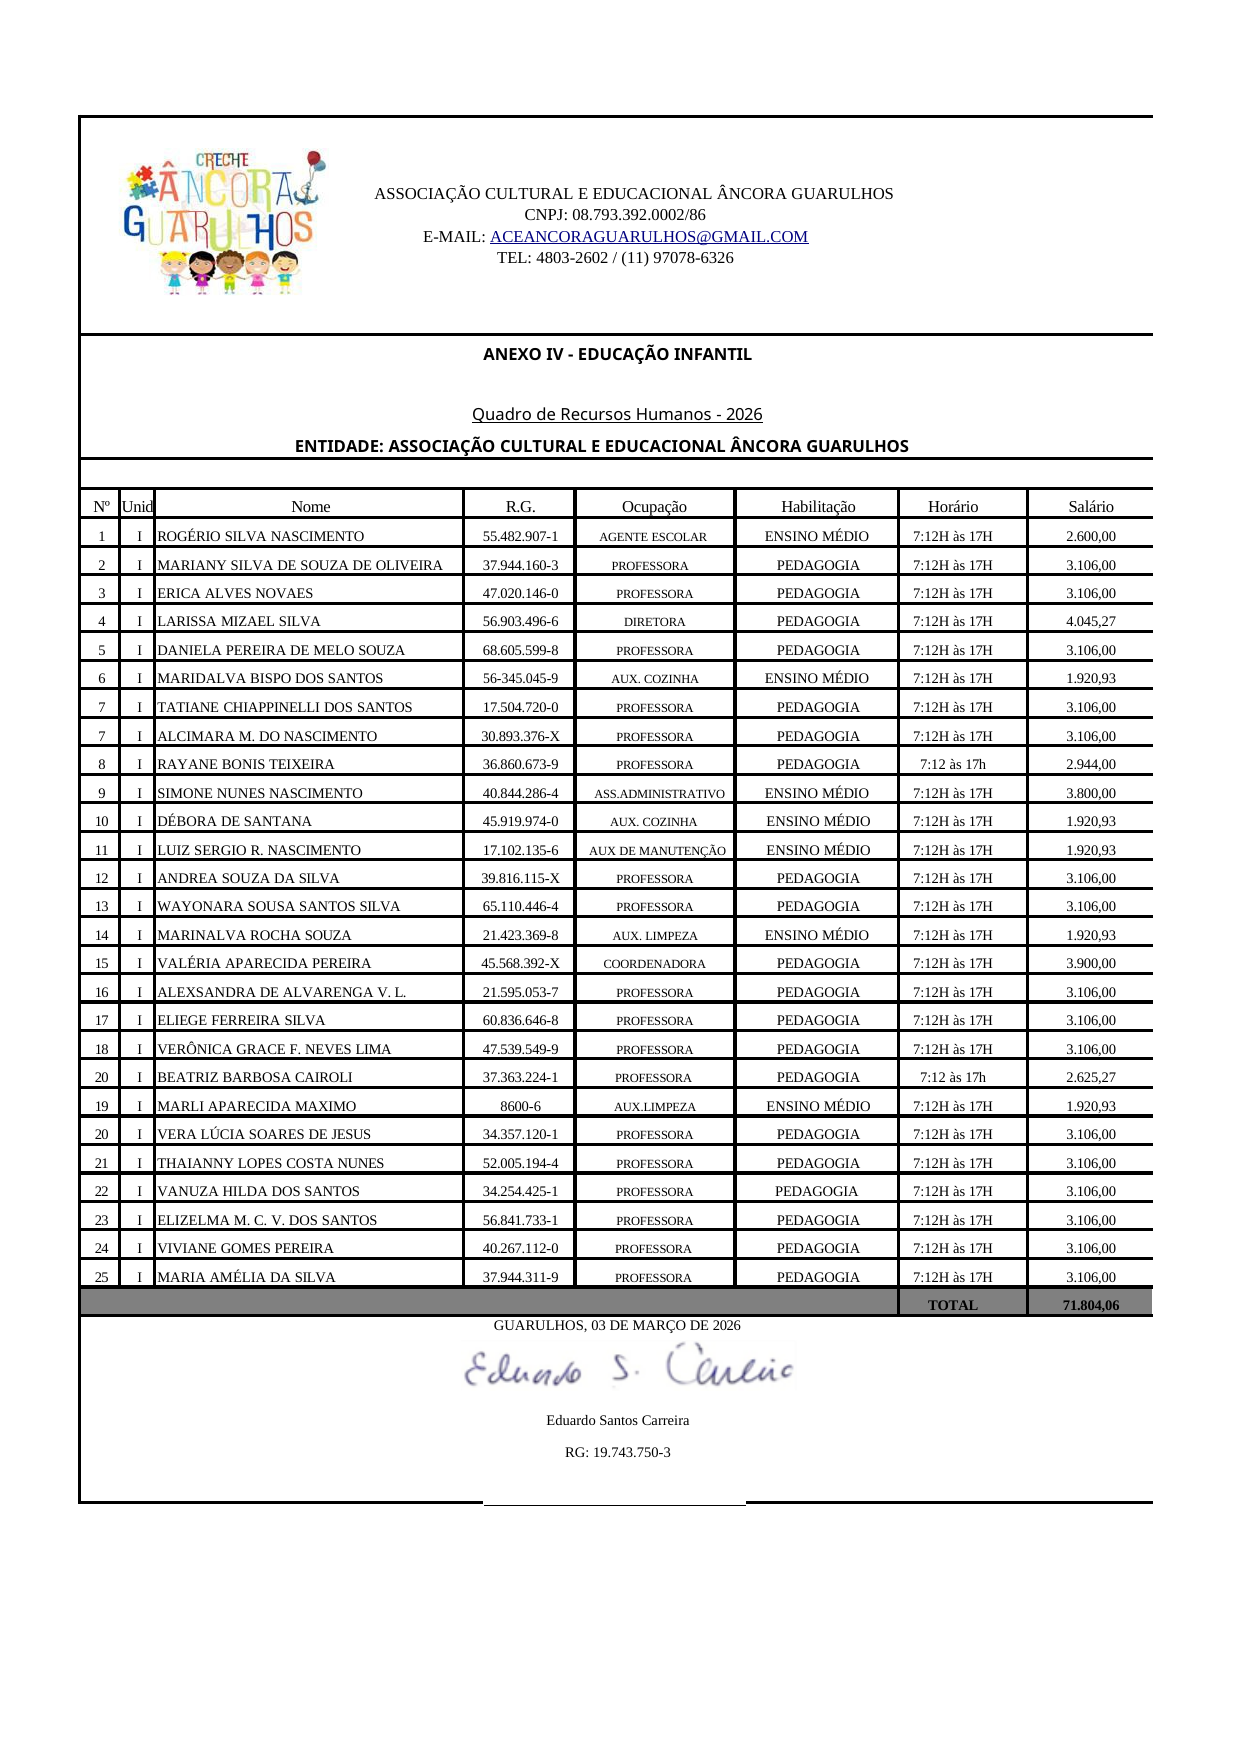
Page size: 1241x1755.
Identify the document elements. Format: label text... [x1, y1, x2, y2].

table_cell 25 [81, 1260, 118, 1285]
table_cell PEDAGOGIA [737, 890, 897, 915]
table_cell 47.539.549-9 [465, 1032, 573, 1057]
table_cell 37.944.311-9 [465, 1260, 573, 1285]
table_cell LARISSA MIZAEL SILVA [156, 605, 462, 630]
table_cell 2 [81, 548, 118, 573]
table_cell ASS.ADMINISTRATIVO [577, 776, 733, 801]
table_cell 7:12H às 17H [900, 890, 1026, 915]
table_cell 3.106,00 [1029, 633, 1152, 659]
table_cell 16 [81, 975, 118, 1000]
table_cell PROFESSORA [577, 1175, 733, 1200]
table_cell 13 [81, 890, 118, 915]
table_cell I [121, 833, 153, 858]
table_cell ELIEGE FERREIRA SILVA [156, 1004, 462, 1029]
table_cell I [121, 1146, 153, 1171]
table_cell 7:12H às 17H [900, 1089, 1026, 1114]
table_cell 3 [81, 576, 118, 602]
table_cell ANEXO IV - EDUCAÇÃO INFANTIL [81, 336, 1152, 381]
table_cell 19 [81, 1089, 118, 1114]
table_cell PEDAGOGIA [737, 747, 897, 773]
table_cell Ocupação [577, 490, 733, 516]
table_cell 3.106,00 [1029, 861, 1152, 887]
table_cell BEATRIZ BARBOSA CAIROLI [156, 1060, 462, 1086]
table_cell 6 [81, 662, 118, 687]
table_cell I [121, 890, 153, 915]
table_cell 56.841.733-1 [465, 1203, 573, 1228]
table_cell 14 [81, 918, 118, 943]
table_cell PEDAGOGIA [737, 1004, 897, 1029]
table_cell 56.903.496-6 [465, 605, 573, 630]
table_cell 7 [81, 690, 118, 716]
table_cell 45.919.974-0 [465, 804, 573, 830]
table_cell Quadro de Recursos Humanos - 2026 [81, 381, 1152, 428]
table_cell ALCIMARA M. DO NASCIMENTO [156, 719, 462, 744]
table_cell THAIANNY LOPES COSTA NUNES [156, 1146, 462, 1171]
table_cell [484, 1506, 746, 1547]
table_cell 3.106,00 [1029, 576, 1152, 602]
table_cell ANDREA SOUZA DA SILVA [156, 861, 462, 887]
table_cell PEDAGOGIA [737, 1175, 897, 1200]
table_cell 52.005.194-4 [465, 1146, 573, 1171]
table_cell 7:12H às 17H [900, 1032, 1026, 1057]
table_cell AUX.LIMPEZA [577, 1089, 733, 1114]
table_cell ENSINO MÉDIO [737, 918, 897, 943]
table_cell LUIZ SERGIO R. NASCIMENTO [156, 833, 462, 858]
table_cell 23 [81, 1203, 118, 1228]
table_cell PROFESSORA [577, 1146, 733, 1171]
table_cell 7:12H às 17H [900, 1260, 1026, 1285]
table_cell I [121, 690, 153, 716]
table_cell 7:12H às 17H [900, 662, 1026, 687]
table_cell COORDENADORA [577, 947, 733, 972]
table_cell 7:12H às 17H [900, 776, 1026, 801]
table_cell PEDAGOGIA [737, 1146, 897, 1171]
table_cell 3.106,00 [1029, 719, 1152, 744]
table_cell 68.605.599-8 [465, 633, 573, 659]
table_cell ELIZELMA M. C. V. DOS SANTOS [156, 1203, 462, 1228]
table_cell 34.357.120-1 [465, 1118, 573, 1143]
table_cell 55.482.907-1 [465, 519, 573, 544]
table_cell I [121, 548, 153, 573]
table_cell I [121, 947, 153, 972]
table_cell PROFESSORA [577, 1203, 733, 1228]
table_cell 3.800,00 [1029, 776, 1152, 801]
table_cell 8 [81, 747, 118, 773]
table_cell 7:12H às 17H [900, 576, 1026, 602]
table_cell 7 [81, 719, 118, 744]
table_cell 7:12H às 17H [900, 1118, 1026, 1143]
table_cell 21.595.053-7 [465, 975, 573, 1000]
table_cell 2.944,00 [1029, 747, 1152, 773]
table_cell 39.816.115-X [465, 861, 573, 887]
table_cell PROFESSORA [577, 1004, 733, 1029]
table_cell 8600-6 [465, 1089, 573, 1114]
table_cell 3.106,00 [1029, 1032, 1152, 1057]
table_cell ERICA ALVES NOVAES [156, 576, 462, 602]
table_cell 7:12H às 17H [900, 861, 1026, 887]
table_cell 65.110.446-4 [465, 890, 573, 915]
table_cell 40.267.112-0 [465, 1231, 573, 1257]
table_cell 3.106,00 [1029, 1231, 1152, 1257]
table_header ASSOCIAÇÃO CULTURAL E EDUCACIONAL ÂNCORA GUARULHOS CNPJ: 08.793.392.0002/86 E-MAIL: ACEANCORAGUARULHOS@GMAIL.COM TEL: 4803-2602 / (11) 97078-6326 [81, 118, 1152, 333]
table_cell 3.106,00 [1029, 1146, 1152, 1171]
table_cell Unid [121, 490, 153, 516]
table_cell 7:12H às 17H [900, 918, 1026, 943]
table_cell SIMONE NUNES NASCIMENTO [156, 776, 462, 801]
table_cell PEDAGOGIA [737, 861, 897, 887]
table_cell PROFESSORA [577, 690, 733, 716]
table_cell MARIDALVA BISPO DOS SANTOS [156, 662, 462, 687]
table_cell 12 [81, 861, 118, 887]
table_cell 1.920,93 [1029, 918, 1152, 943]
table_cell 1.920,93 [1029, 662, 1152, 687]
table_cell MARINALVA ROCHA SOUZA [156, 918, 462, 943]
table_cell PROFESSORA [577, 633, 733, 659]
table_cell 7:12H às 17H [900, 1146, 1026, 1171]
table_cell 7:12H às 17H [900, 947, 1026, 972]
table_cell AUX. LIMPEZA [577, 918, 733, 943]
table_cell I [121, 633, 153, 659]
table_cell 7:12 às 17h [900, 747, 1026, 773]
table_cell VERA LÚCIA SOARES DE JESUS [156, 1118, 462, 1143]
table_cell [484, 1548, 746, 1571]
table_cell I [121, 747, 153, 773]
table_cell PEDAGOGIA [737, 690, 897, 716]
table_cell 56-345.045-9 [465, 662, 573, 687]
table_cell PEDAGOGIA [737, 605, 897, 630]
table_cell 22 [81, 1175, 118, 1200]
table_cell PEDAGOGIA [737, 975, 897, 1000]
table_cell 7:12H às 17H [900, 975, 1026, 1000]
table_cell VANUZA HILDA DOS SANTOS [156, 1175, 462, 1200]
table_cell 4 [81, 605, 118, 630]
table_cell AUX DE MANUTENÇÃO [577, 833, 733, 858]
table_cell Salário [1029, 490, 1152, 516]
table_cell 7:12H às 17H [900, 1004, 1026, 1029]
table_cell AUX. COZINHA [577, 662, 733, 687]
table_cell ENSINO MÉDIO [737, 662, 897, 687]
table_cell ENSINO MÉDIO [737, 776, 897, 801]
table_cell 3.106,00 [1029, 690, 1152, 716]
table_cell 7:12H às 17H [900, 690, 1026, 716]
table_cell 3.106,00 [1029, 1260, 1152, 1285]
table_cell I [121, 804, 153, 830]
table_cell 37.944.160-3 [465, 548, 573, 573]
table_cell ENSINO MÉDIO [737, 804, 897, 830]
table_cell 1.920,93 [1029, 833, 1152, 858]
table_cell I [121, 918, 153, 943]
table_cell PROFESSORA [577, 890, 733, 915]
table_cell PROFESSORA [577, 1260, 733, 1285]
table_cell 2.600,00 [1029, 519, 1152, 544]
table_cell 30.893.376-X [465, 719, 573, 744]
table_cell 1 [81, 519, 118, 544]
table_cell 5 [81, 633, 118, 659]
table_cell PROFESSORA [577, 747, 733, 773]
table_cell Nº [81, 490, 118, 516]
table_cell ALEXSANDRA DE ALVARENGA V. L. [156, 975, 462, 1000]
table_cell GUARULHOS, 03 DE MARÇO DE 2026 Eduardo Santos Carreira RG: 19.743.750-3 [81, 1317, 1152, 1501]
table_cell ROGÉRIO SILVA NASCIMENTO [156, 519, 462, 544]
table_cell Horário [900, 490, 1026, 516]
table_cell 37.363.224-1 [465, 1060, 573, 1086]
table_cell ENSINO MÉDIO [737, 1089, 897, 1114]
table_cell PROFESSORA [577, 975, 733, 1000]
table_cell VIVIANE GOMES PEREIRA [156, 1231, 462, 1257]
table_cell I [121, 1118, 153, 1143]
table_cell I [121, 576, 153, 602]
table_cell 3.900,00 [1029, 947, 1152, 972]
table_cell I [121, 1089, 153, 1114]
table_cell 71.804,06 [1029, 1289, 1152, 1314]
table_cell 4.045,27 [1029, 605, 1152, 630]
table_cell 1.920,93 [1029, 1089, 1152, 1114]
table_cell 18 [81, 1032, 118, 1057]
table_cell VALÉRIA APARECIDA PEREIRA [156, 947, 462, 972]
table_cell 17.504.720-0 [465, 690, 573, 716]
table_cell PEDAGOGIA [737, 1260, 897, 1285]
table_cell 9 [81, 776, 118, 801]
table_cell I [121, 1004, 153, 1029]
table_cell 10 [81, 804, 118, 830]
table_cell 11 [81, 833, 118, 858]
table_cell 7:12H às 17H [900, 719, 1026, 744]
table_cell 17 [81, 1004, 118, 1029]
table_cell PROFESSORA [577, 719, 733, 744]
table_cell I [121, 1060, 153, 1086]
table_cell MARIA AMÉLIA DA SILVA [156, 1260, 462, 1285]
table_cell WAYONARA SOUSA SANTOS SILVA [156, 890, 462, 915]
table_cell AUX. COZINHA [577, 804, 733, 830]
table_cell I [121, 776, 153, 801]
table_cell PROFESSORA [577, 576, 733, 602]
table_cell ENSINO MÉDIO [737, 833, 897, 858]
table_cell 17.102.135-6 [465, 833, 573, 858]
table_cell 60.836.646-8 [465, 1004, 573, 1029]
table_cell DIRETORA [577, 605, 733, 630]
table_cell 1.920,93 [1029, 804, 1152, 830]
table_cell PEDAGOGIA [737, 1203, 897, 1228]
table_cell 2.625,27 [1029, 1060, 1152, 1086]
table_cell [81, 460, 1152, 487]
table_cell 7:12H às 17H [900, 804, 1026, 830]
table_cell PEDAGOGIA [737, 1231, 897, 1257]
table_cell I [121, 662, 153, 687]
table_cell 7:12H às 17H [900, 1175, 1026, 1200]
table_cell I [121, 519, 153, 544]
table_cell 45.568.392-X [465, 947, 573, 972]
table_cell I [121, 1032, 153, 1057]
table_cell 7:12H às 17H [900, 605, 1026, 630]
table_cell I [121, 1231, 153, 1257]
table_cell PROFESSORA [577, 1231, 733, 1257]
table_cell 3.106,00 [1029, 1203, 1152, 1228]
table_cell TOTAL [900, 1289, 1026, 1314]
table_cell MARLI APARECIDA MAXIMO [156, 1089, 462, 1114]
table_cell I [121, 861, 153, 887]
table_cell 3.106,00 [1029, 1004, 1152, 1029]
table_cell 7:12H às 17H [900, 519, 1026, 544]
table_cell PEDAGOGIA [737, 548, 897, 573]
table_cell 3.106,00 [1029, 1175, 1152, 1200]
table_cell 7:12H às 17H [900, 1203, 1026, 1228]
table_cell 21 [81, 1146, 118, 1171]
table_cell DÉBORA DE SANTANA [156, 804, 462, 830]
table_cell Habilitação [737, 490, 897, 516]
table_cell MARIANY SILVA DE SOUZA DE OLIVEIRA [156, 548, 462, 573]
table_cell PEDAGOGIA [737, 719, 897, 744]
table_cell [81, 1289, 897, 1314]
table_cell I [121, 719, 153, 744]
table_cell 7:12H às 17H [900, 833, 1026, 858]
table_cell 3.106,00 [1029, 548, 1152, 573]
table_cell 34.254.425-1 [465, 1175, 573, 1200]
table_cell ENTIDADE: ASSOCIAÇÃO CULTURAL E EDUCACIONAL ÂNCORA GUARULHOS [81, 429, 1152, 457]
table_cell 7:12 às 17h [900, 1060, 1026, 1086]
table_cell I [121, 1175, 153, 1200]
table_cell AGENTE ESCOLAR [577, 519, 733, 544]
table_cell 40.844.286-4 [465, 776, 573, 801]
table_cell PROFESSORA [577, 1032, 733, 1057]
table_cell PEDAGOGIA [737, 633, 897, 659]
table_cell DANIELA PEREIRA DE MELO SOUZA [156, 633, 462, 659]
table_cell Nome [156, 490, 462, 516]
table_cell 24 [81, 1231, 118, 1257]
table_cell 20 [81, 1118, 118, 1143]
table_cell TATIANE CHIAPPINELLI DOS SANTOS [156, 690, 462, 716]
table_cell 7:12H às 17H [900, 548, 1026, 573]
table_cell PROFESSORA [577, 1060, 733, 1086]
table_cell RAYANE BONIS TEIXEIRA [156, 747, 462, 773]
table_cell VERÔNICA GRACE F. NEVES LIMA [156, 1032, 462, 1057]
table_cell 7:12H às 17H [900, 1231, 1026, 1257]
table_cell 47.020.146-0 [465, 576, 573, 602]
table_cell 21.423.369-8 [465, 918, 573, 943]
table_cell PEDAGOGIA [737, 1118, 897, 1143]
table_cell 20 [81, 1060, 118, 1086]
table_cell PEDAGOGIA [737, 1060, 897, 1086]
table_cell PROFESSORA [577, 1118, 733, 1143]
table_cell 7:12H às 17H [900, 633, 1026, 659]
table_cell 3.106,00 [1029, 890, 1152, 915]
table_header [484, 1489, 746, 1505]
table_cell PEDAGOGIA [737, 576, 897, 602]
table_cell PROFESSORA [577, 548, 733, 573]
table_cell PEDAGOGIA [737, 947, 897, 972]
table_cell 36.860.673-9 [465, 747, 573, 773]
table_cell I [121, 1260, 153, 1285]
table_cell 3.106,00 [1029, 975, 1152, 1000]
table_cell PROFESSORA [577, 861, 733, 887]
table_cell ENSINO MÉDIO [737, 519, 897, 544]
table_cell 3.106,00 [1029, 1118, 1152, 1143]
table_cell 15 [81, 947, 118, 972]
table_cell I [121, 605, 153, 630]
table_cell R.G. [465, 490, 573, 516]
table_cell PEDAGOGIA [737, 1032, 897, 1057]
table_cell I [121, 975, 153, 1000]
table_cell I [121, 1203, 153, 1228]
